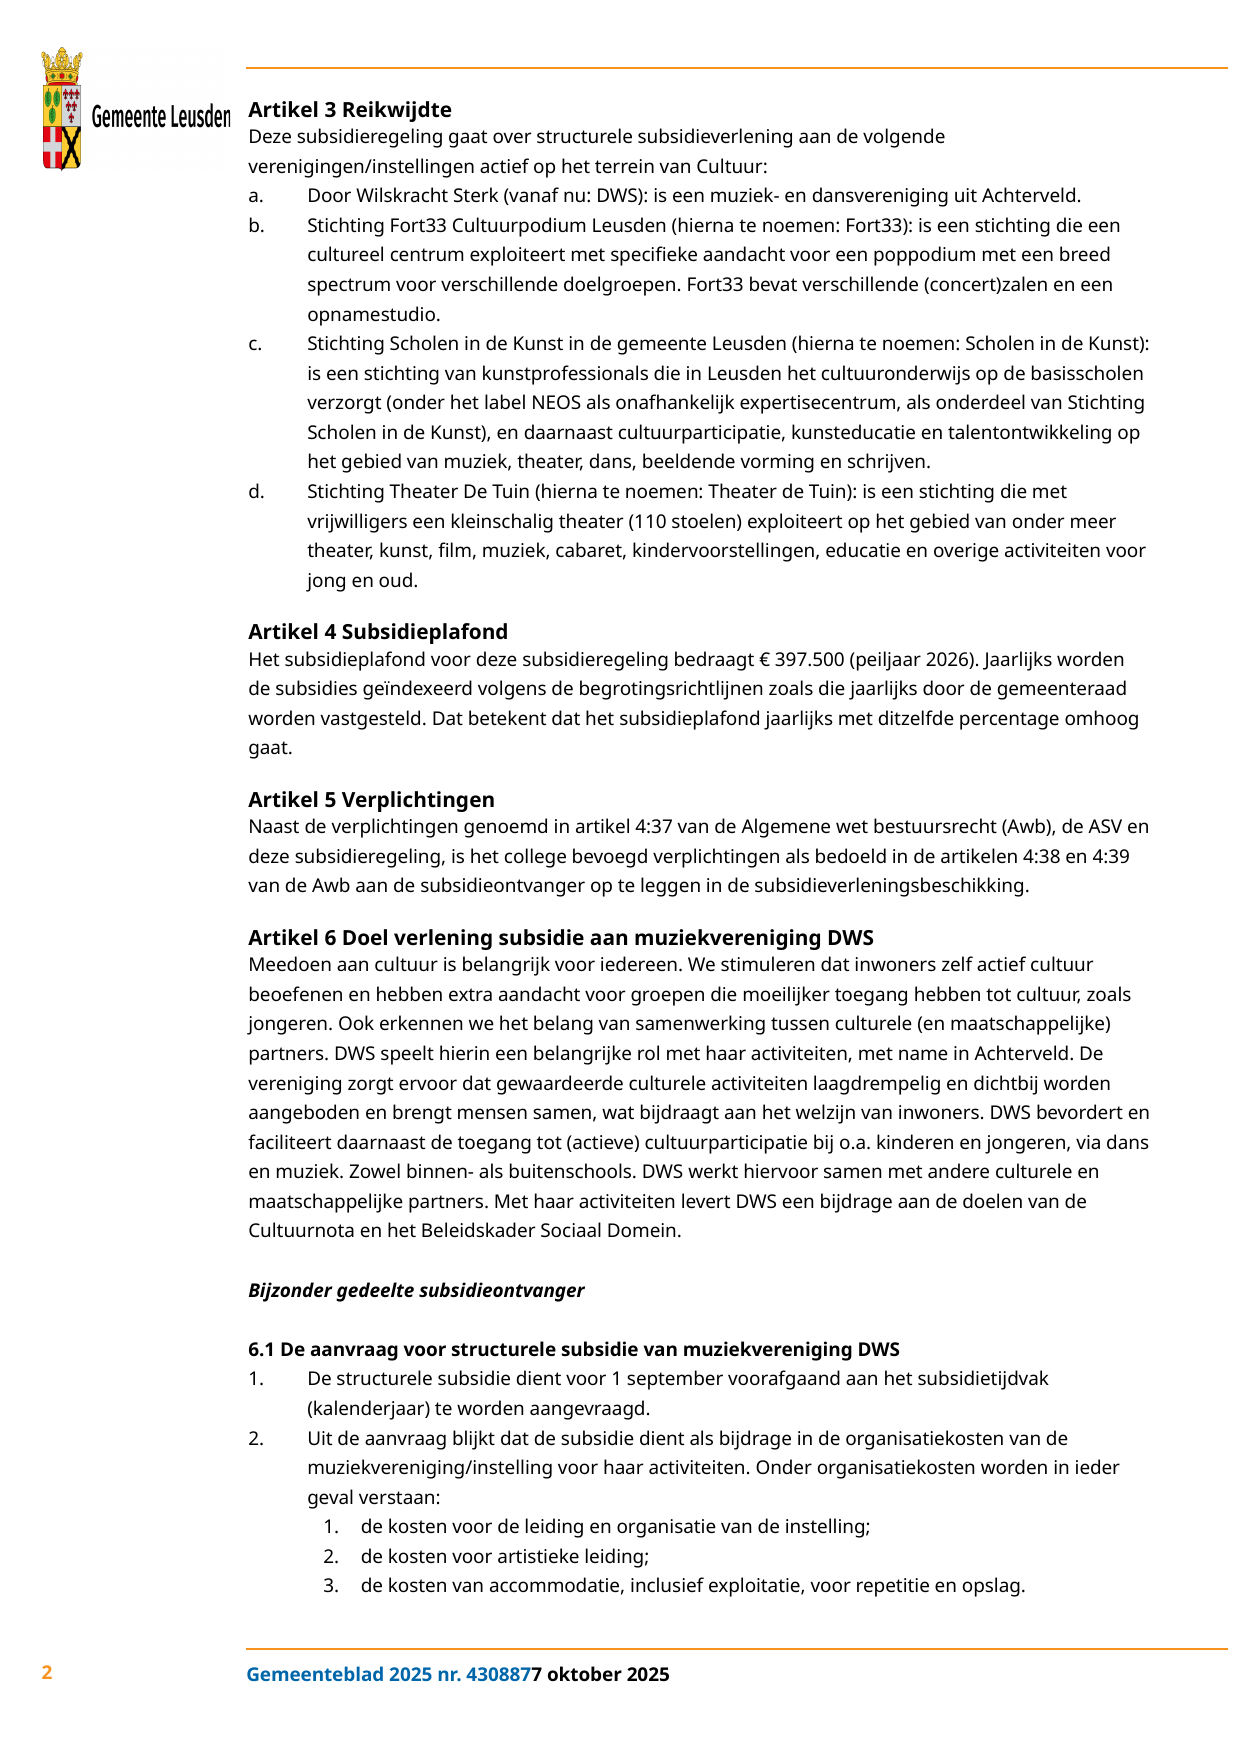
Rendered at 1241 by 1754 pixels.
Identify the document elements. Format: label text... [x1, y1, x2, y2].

text Artikel 4 Subsidieplafond [248, 617, 1152, 646]
list de kosten van accommodatie, inclusief exploitatie, voor repetitie en opslag. [323, 1573, 1152, 1598]
text Bijzonder gedeelte subsidieontvanger [248, 1277, 1152, 1303]
text Artikel 5 Verplichtingen [248, 785, 1152, 813]
text Deze subsidieregeling gaat over structurele subsidieverlening aan de volgende verenigingen/instellingen actief op het terrein van Cultuur: [248, 123, 1152, 178]
text Meedoen aan cultuur is belangrijk voor iedereen. We stimuleren dat inwoners zelf actief cultuur beoefenen en hebben extra aandacht voor groepen die moeilijker toegang hebben tot cultuur, zoals jongeren. Ook erkennen we het belang van samenwerking tussen culturele (en maatschappelijke) partners. DWS speelt hierin een belangrijke rol met haar activiteiten, met name in Achterveld. De vereniging zorgt ervoor dat gewaardeerde culturele activiteiten laagdrempelig en dichtbij worden aangeboden en brengt mensen samen, wat bijdraagt aan het welzijn van inwoners. DWS bevordert en faciliteert daarnaast de toegang tot (actieve) cultuurparticipatie bij o.a. kinderen en jongeren, via dans en muziek. Zowel binnen- als buitenschools. DWS werkt hiervoor samen met andere culturele en maatschappelijke partners. Met haar activiteiten levert DWS een bijdrage aan de doelen van de Cultuurnota en het Beleidskader Sociaal Domein. [248, 951, 1152, 1243]
text Artikel 6 Doel verlening subsidie aan muziekvereniging DWS [248, 923, 1152, 951]
text 6.1 De aanvraag voor structurele subsidie van muziekvereniging DWS [248, 1336, 1152, 1362]
list Stichting Theater De Tuin (hierna te noemen: Theater de Tuin): is een stichting die met vrijwilligers een kleinschalig theater (110 stoelen) exploiteert op het gebied van onder meer theater, kunst, film, muziek, cabaret, kindervoorstellingen, educatie en overige activiteiten voor jong en oud. [248, 478, 1152, 593]
text Het subsidieplafond voor deze subsidieregeling bedraagt € 397.500 (peiljaar 2026). Jaarlijks worden de subsidies geïndexeerd volgens de begrotingsrichtlijnen zoals die jaarlijks door de gemeenteraad worden vastgesteld. Dat betekent dat het subsidieplafond jaarlijks met ditzelfde percentage omhoog gaat. [248, 646, 1152, 760]
list de kosten voor artistieke leiding; [323, 1543, 1152, 1569]
picture [41, 47, 231, 172]
list Uit de aanvraag blijkt dat de subsidie dient als bijdrage in de organisatiekosten van de muziekvereniging/instelling voor haar activiteiten. Onder organisatiekosten worden in ieder geval verstaan: [248, 1425, 1152, 1510]
list De structurele subsidie dient voor 1 september voorafgaand aan het subsidietijdvak (kalenderjaar) te worden aangevraagd. [248, 1366, 1152, 1421]
text Artikel 3 Reikwijdte [248, 95, 1152, 123]
list Stichting Scholen in de Kunst in de gemeente Leusden (hierna te noemen: Scholen in de Kunst): is een stichting van kunstprofessionals die in Leusden het cultuuronderwijs op de basisscholen verzorgt (onder het label NEOS als onafhankelijk expertisecentrum, als onderdeel van Stichting Scholen in de Kunst), en daarnaast cultuurparticipatie, kunsteducatie en talentontwikkeling op het gebied van muziek, theater, dans, beeldende vorming en schrijven. [248, 330, 1152, 474]
text Naast de verplichtingen genoemd in artikel 4:37 van de Algemene wet bestuursrecht (Awb), de ASV en deze subsidieregeling, is het college bevoegd verplichtingen als bedoeld in de artikelen 4:38 en 4:39 van de Awb aan de subsidieontvanger op te leggen in de subsidieverleningsbeschikking. [248, 813, 1152, 898]
list de kosten voor de leiding en organisatie van de instelling; [323, 1513, 1152, 1539]
list Stichting Fort33 Cultuurpodium Leusden (hierna te noemen: Fort33): is een stichting die een cultureel centrum exploiteert met specifieke aandacht voor een poppodium met een breed spectrum voor verschillende doelgroepen. Fort33 bevat verschillende (concert)zalen en een opnamestudio. [248, 212, 1152, 326]
list Door Wilskracht Sterk (vanaf nu: DWS): is een muziek- en dansvereniging uit Achterveld. [248, 182, 1152, 208]
